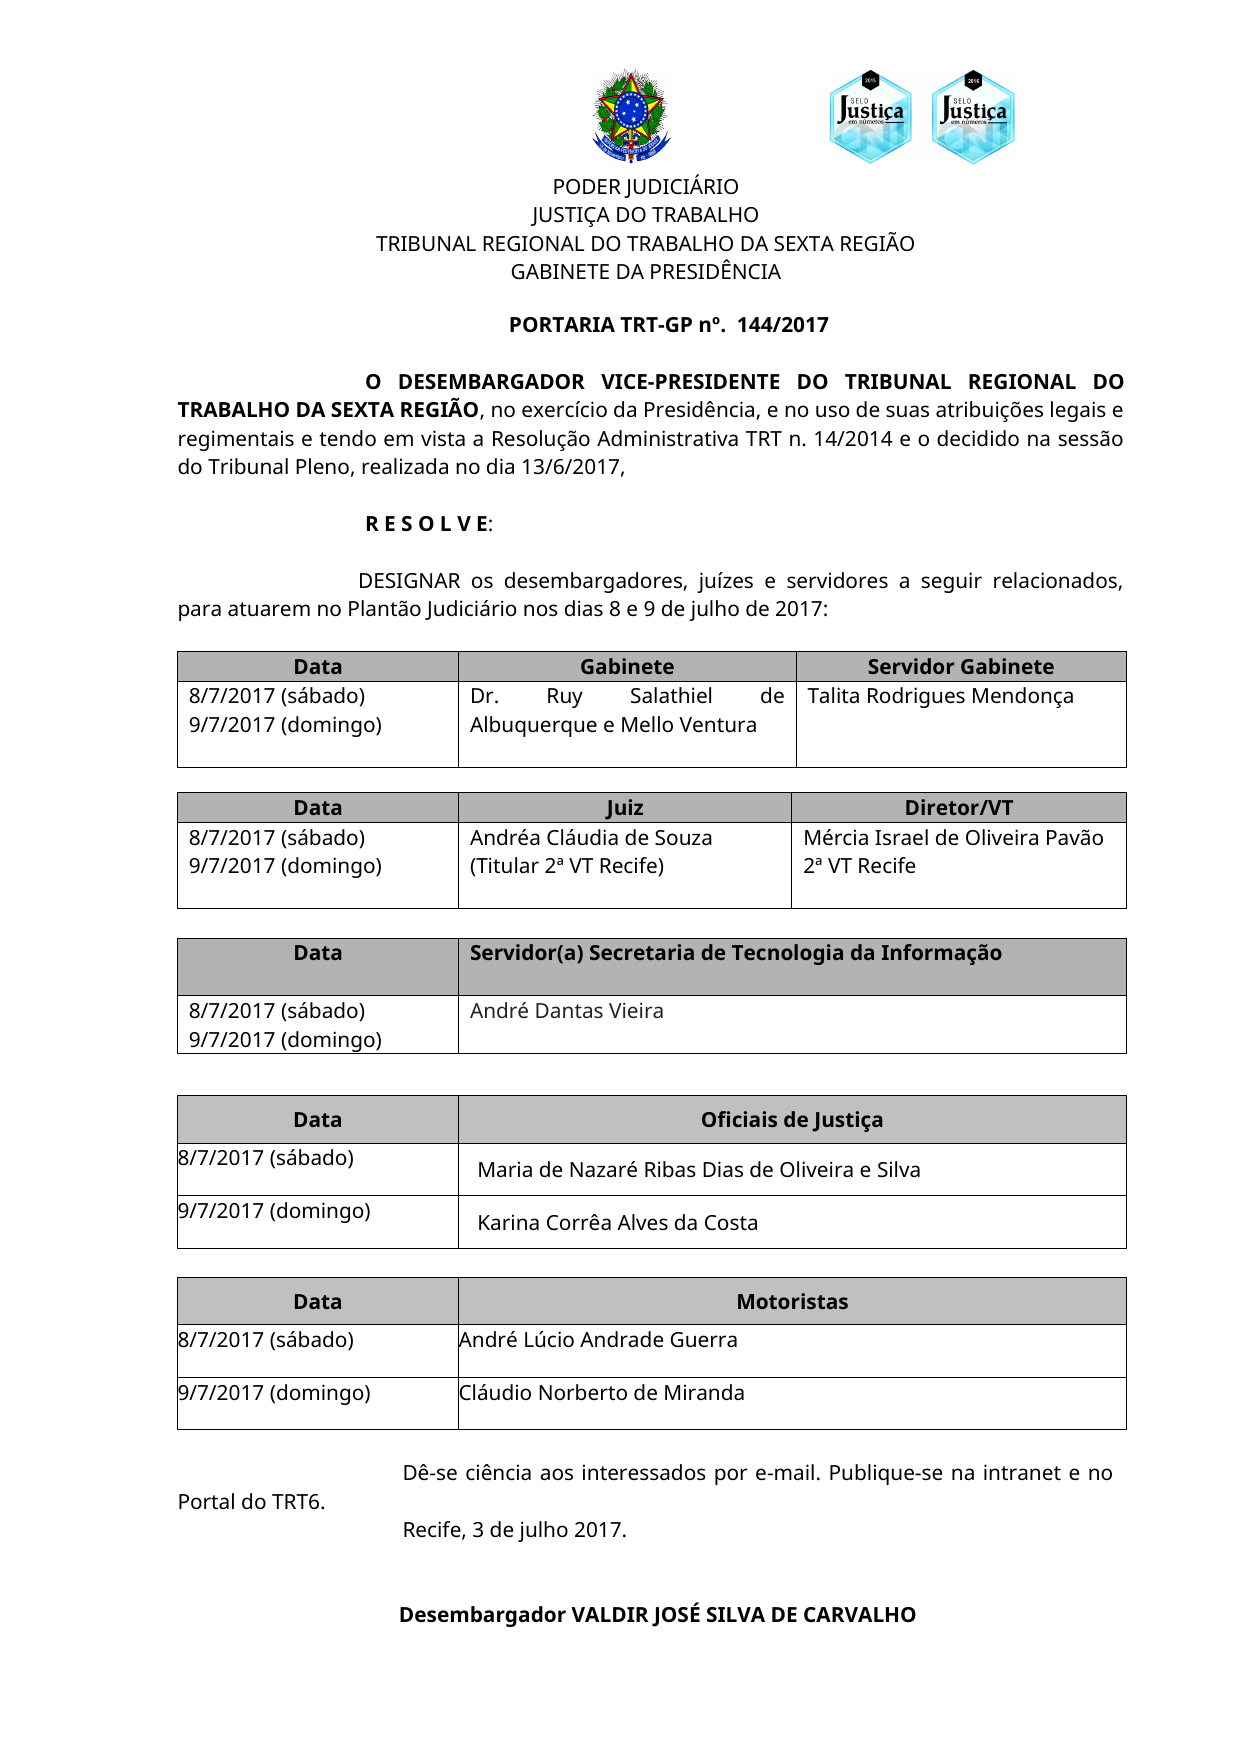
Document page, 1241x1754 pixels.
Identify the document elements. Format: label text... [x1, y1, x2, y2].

table_header Data [178, 793, 458, 822]
table_cell André Dantas Vieira [459, 996, 1126, 1053]
table_cell Mércia Israel de Oliveira Pavão 2ª VT Recife [792, 823, 1126, 908]
text Dê-se ciência aos interessados por e-mail. Publique-se na intranet e no Portal do TRT6. [177, 1458, 1114, 1515]
table_header Data [178, 652, 458, 681]
text O DESEMBARGADOR VICE-PRESIDENTE DO TRIBUNAL REGIONAL DO TRABALHO DA SEXTA REGIÃO, no exercício da Presidência, e no uso de suas atribuições legais e regimentais e tendo em vista a Resolução Administrativa TRT n. 14/2014 e o decidido na sessão do Tribunal Pleno, realizada no dia 13/6/2017, [177, 367, 1125, 481]
table_cell André Lúcio Andrade Guerra [459, 1325, 1126, 1377]
table_cell 8/7/2017 (sábado) 9/7/2017 (domingo) [178, 682, 458, 767]
table_cell Cláudio Norberto de Miranda [459, 1378, 1126, 1429]
table_cell 8/7/2017 (sábado) [178, 1325, 458, 1377]
table_header Oficiais de Justiça [459, 1096, 1126, 1143]
table_cell Karina Corrêa Alves da Costa [459, 1196, 1126, 1248]
table_header Diretor/VT [792, 793, 1126, 822]
table_header Servidor Gabinete [797, 652, 1126, 681]
table_cell 9/7/2017 (domingo) [178, 1196, 458, 1248]
picture [588, 66, 673, 165]
table_cell Dr. Ruy Salathiel de Albuquerque e Mello Ventura [459, 682, 796, 767]
table_cell 9/7/2017 (domingo) [178, 1378, 458, 1429]
text PORTARIA TRT-GP nº. 144/2017 [177, 310, 1166, 338]
table_cell Andréa Cláudia de Souza (Titular 2ª VT Recife) [459, 823, 791, 908]
table_cell 8/7/2017 (sábado) [178, 1144, 458, 1195]
text Desembargador VALDIR JOSÉ SILVA DE CARVALHO [177, 1601, 1114, 1629]
table_cell Talita Rodrigues Mendonça [797, 682, 1126, 767]
table_header Motoristas [459, 1278, 1126, 1324]
table_header Juiz [459, 793, 791, 822]
table_cell Maria de Nazaré Ribas Dias de Oliveira e Silva [459, 1144, 1126, 1195]
table_header Gabinete [459, 652, 796, 681]
table_header Data [178, 1278, 458, 1324]
text R E S O L V E: [233, 509, 1125, 537]
table_cell 8/7/2017 (sábado) 9/7/2017 (domingo) [178, 996, 458, 1053]
picture [828, 70, 1016, 165]
table_header Data [178, 1096, 458, 1143]
text DESIGNAR os desembargadores, juízes e servidores a seguir relacionados, para atuarem no Plantão Judiciário nos dias 8 e 9 de julho de 2017: [177, 566, 1125, 623]
text Recife, 3 de julho 2017. [177, 1515, 1114, 1544]
table_header Servidor(a) Secretaria de Tecnologia da Informação [459, 939, 1126, 995]
table_header Data [178, 939, 458, 995]
table_cell 8/7/2017 (sábado) 9/7/2017 (domingo) [178, 823, 458, 908]
